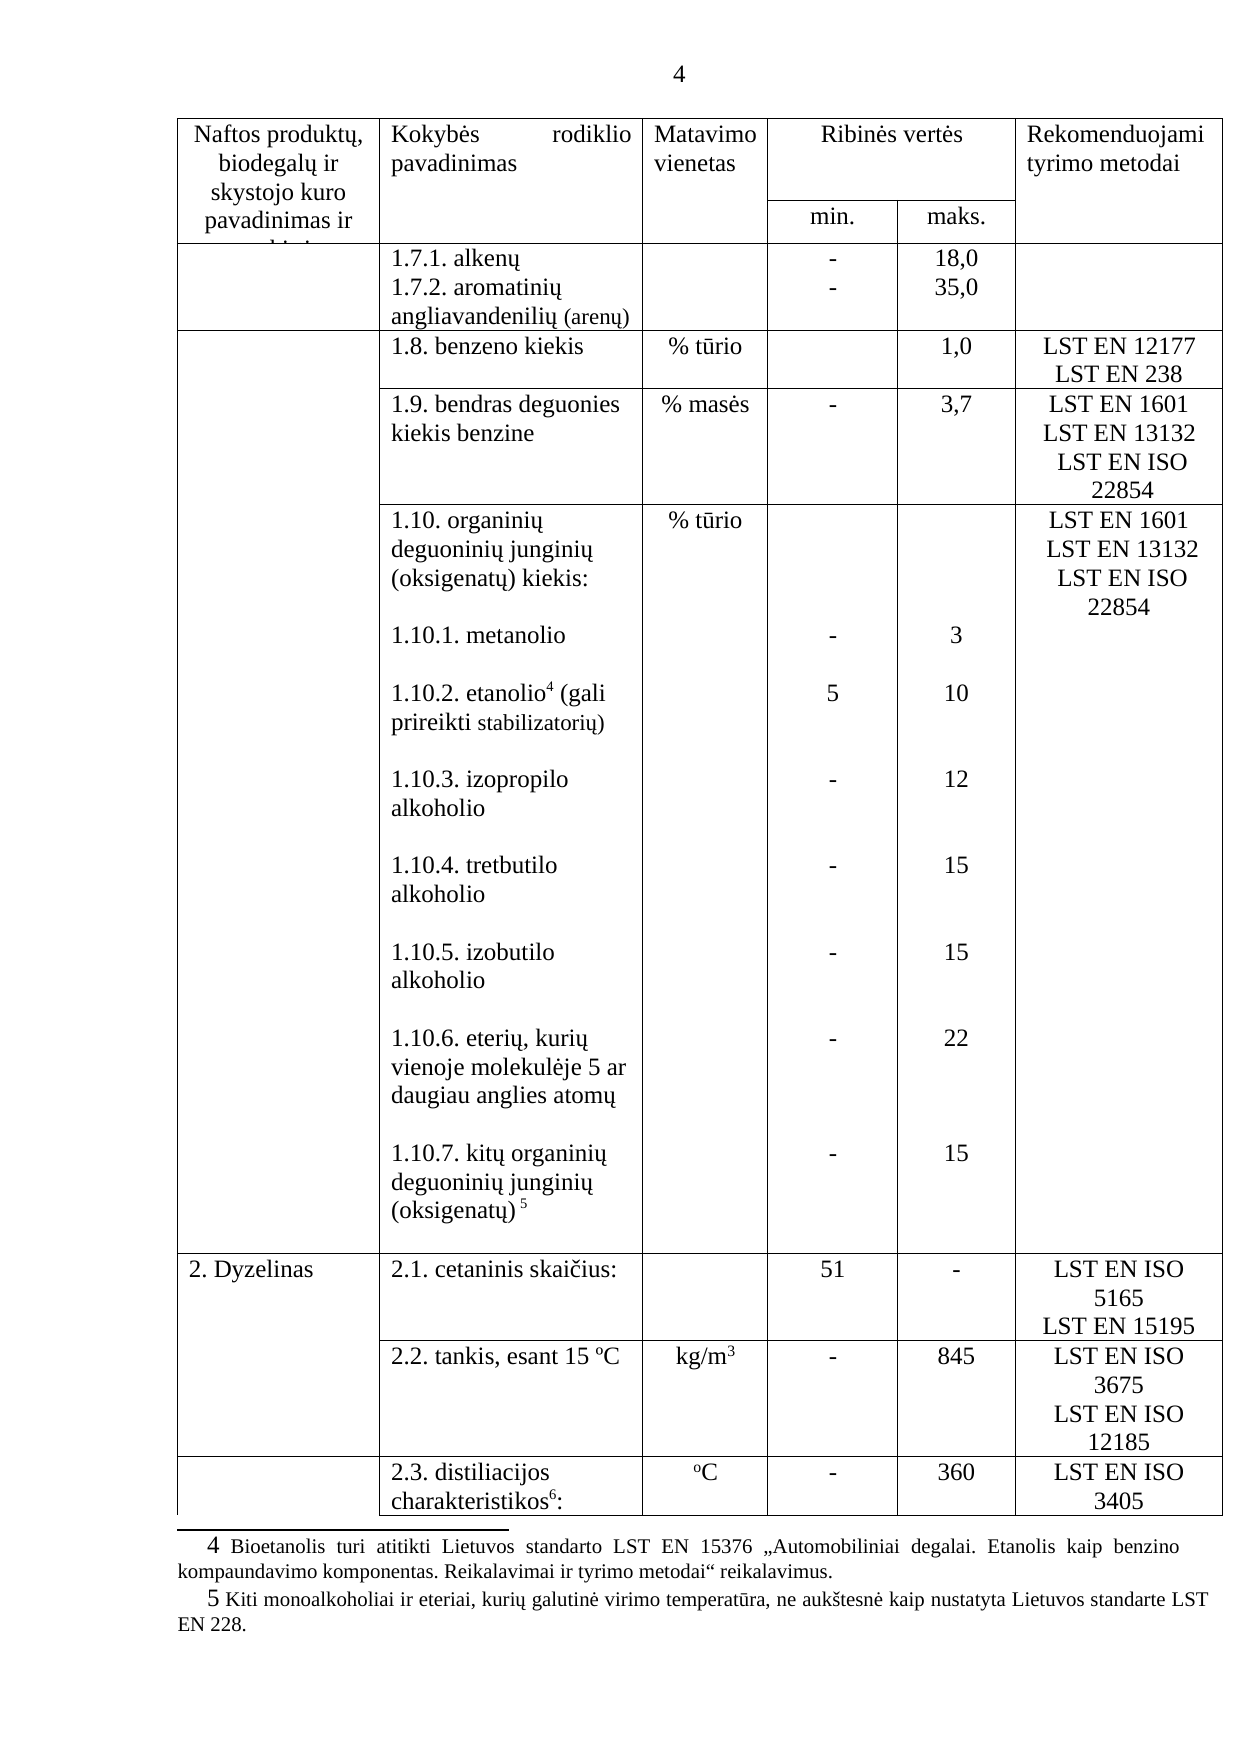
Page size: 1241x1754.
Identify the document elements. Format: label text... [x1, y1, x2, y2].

table_cell [768, 331, 897, 388]
table_cell 360 [898, 1457, 1015, 1515]
table_cell [178, 388, 379, 504]
table_cell LST EN 12177 LST EN 238 [1016, 331, 1222, 388]
table_cell LST EN 1601 LST EN 13132 LST EN ISO 22854 [1016, 505, 1222, 1253]
table_cell 1.7.1. alkenų 1.7.2. aromatinių angliavandenilių (arenų) [380, 244, 642, 330]
table_cell - - [768, 244, 897, 330]
table_cell [178, 504, 379, 1253]
table_cell % tūrio [643, 331, 767, 388]
table_cell [178, 1457, 379, 1515]
table_cell 845 [898, 1341, 1015, 1456]
table_cell 1.8. benzeno kiekis [380, 331, 642, 388]
table_header Kokybės rodiklio pavadinimas [380, 119, 642, 242]
table_cell 3,7 [898, 389, 1015, 504]
table_cell % tūrio [643, 505, 767, 1253]
table_cell oC [643, 1457, 767, 1515]
table_header Rekomenduojami tyrimo metodai [1016, 119, 1222, 242]
table_cell - 5 - - - - - [768, 505, 897, 1253]
table_cell min. [768, 201, 897, 242]
table_header Ribinės vertės [768, 119, 1015, 200]
table_cell - [898, 1254, 1015, 1340]
table_cell LST EN ISO 3405 [1016, 1457, 1222, 1515]
table_cell 3 10 12 15 15 22 15 [898, 505, 1015, 1253]
table_cell - [768, 389, 897, 504]
table_cell 2.2. tankis, esant 15 ºC [380, 1341, 642, 1456]
table_cell [643, 1254, 767, 1340]
table_cell LST EN 1601 LST EN 13132 LST EN ISO 22854 [1016, 389, 1222, 504]
table_cell 1.9. bendras deguonies kiekis benzine [380, 389, 642, 504]
table_cell 2.1. cetaninis skaičius: [380, 1254, 642, 1340]
table_cell 1.10. organinių deguoninių junginių (oksigenatų) kiekis: 1.10.1. metanolio 1.10.2. etanolio (gali prireikti stabilizatorių) 1.10.3. izopropilo alkoholio 1.10.4. tretbutilo alkoholio 1.10.5. izobutilo alkoholio 1.10.6. eterių, kurių vienoje molekulėje 5 ar daugiau anglies atomų 1.10.7. kitų organinių deguoninių junginių (oksigenatų) [380, 505, 642, 1253]
table_cell 51 [768, 1254, 897, 1340]
table_cell [643, 244, 767, 330]
table_cell - [768, 1457, 897, 1515]
table_cell 1,0 [898, 331, 1015, 388]
table_cell [178, 331, 379, 388]
table_cell - [768, 1341, 897, 1456]
table_cell % masės [643, 389, 767, 504]
table_cell 18,0 35,0 [898, 244, 1015, 330]
table_cell maks. [898, 201, 1015, 242]
table_cell 2. Dyzelinas [178, 1254, 379, 1340]
table_cell kg/m3 [643, 1341, 767, 1456]
table_cell LST EN ISO 5165 LST EN 15195 [1016, 1254, 1222, 1340]
table_cell [178, 1340, 379, 1456]
table_cell [178, 244, 379, 330]
table_header Matavimo vienetas [643, 119, 767, 242]
table_cell LST EN ISO 3675 LST EN ISO 12185 [1016, 1341, 1222, 1456]
table_cell 2.3. distiliacijos charakteristikos: 95 % distiliato kiekis, esant atitinkamai temperatūrai [380, 1457, 642, 1515]
table_header Naftos produktų, biodegalų ir skystojo kuro pavadinimas ir paskirtis [178, 119, 379, 242]
table_cell [1016, 244, 1222, 330]
